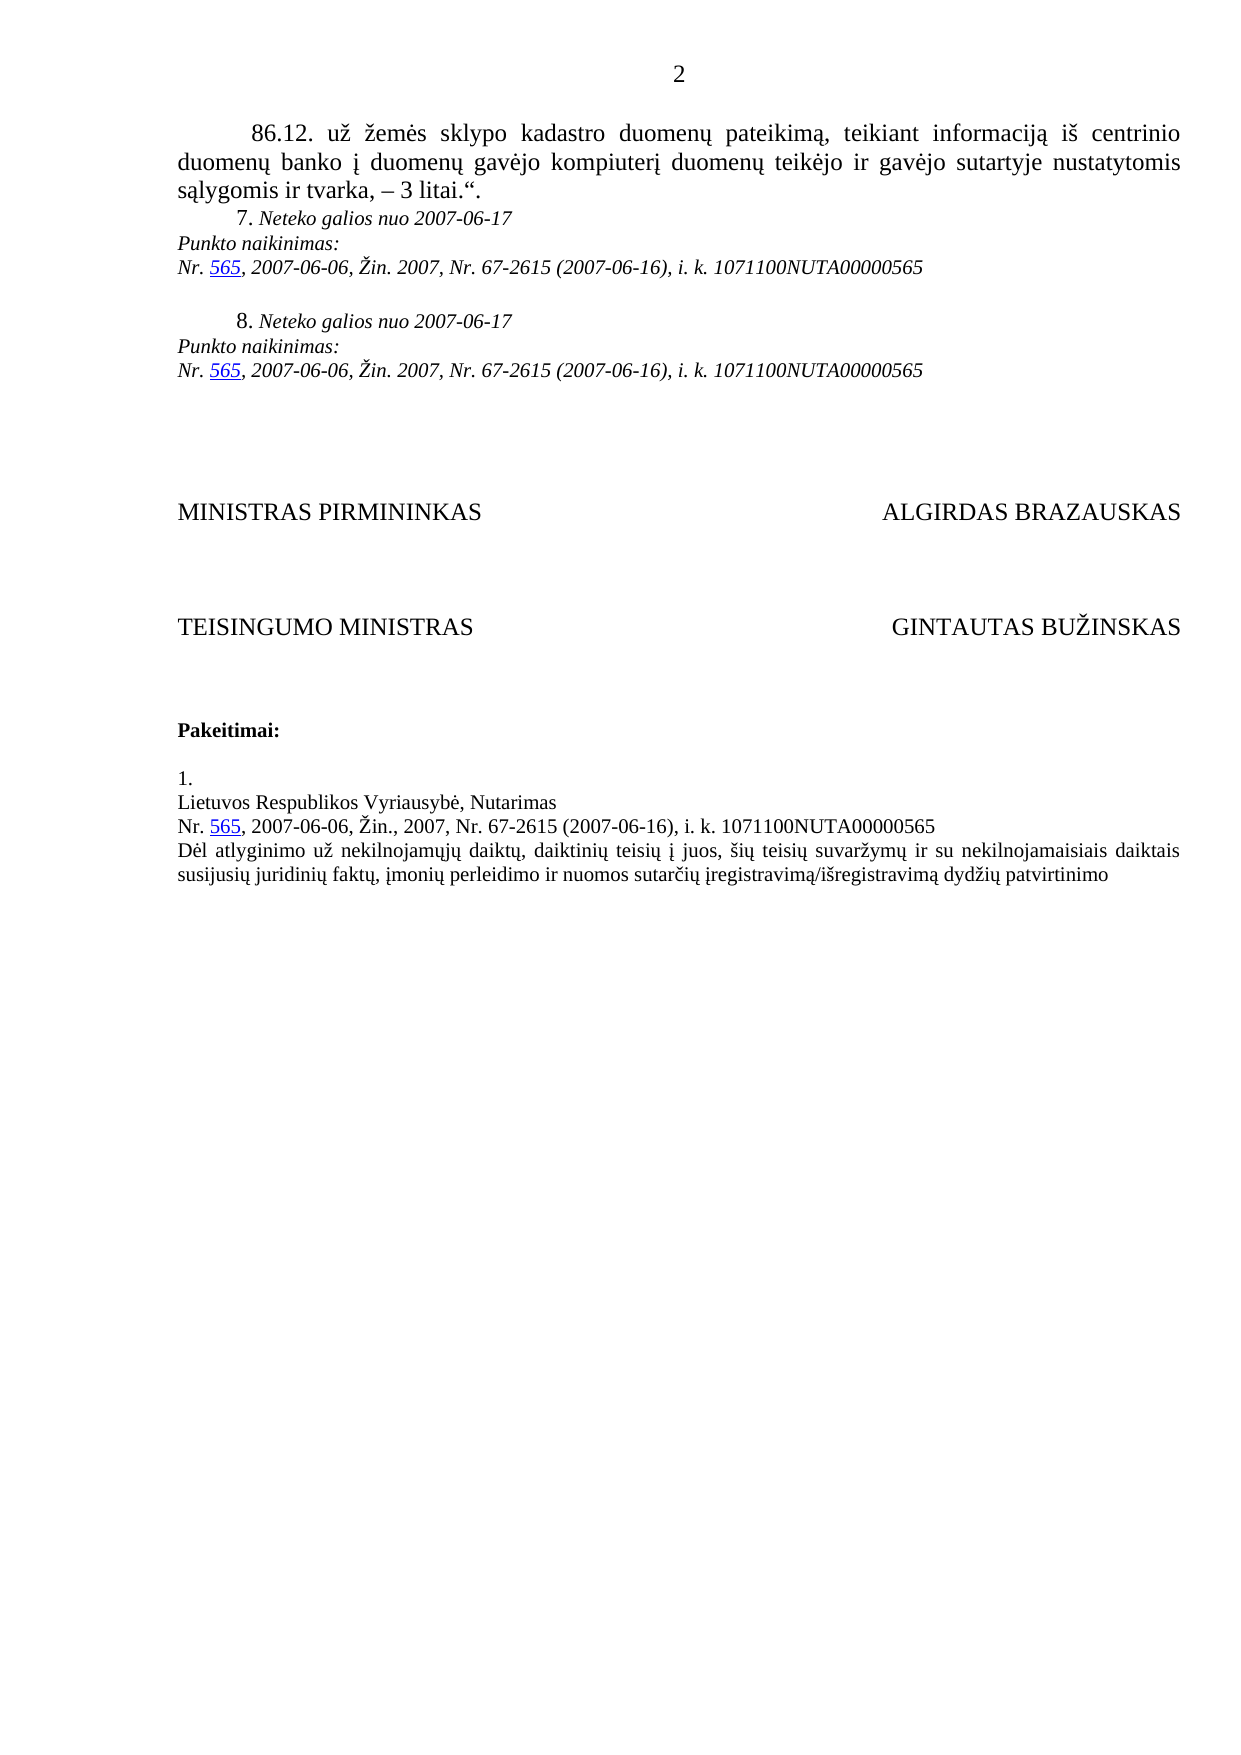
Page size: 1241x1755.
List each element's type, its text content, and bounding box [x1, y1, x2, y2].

text 7. Neteko galios nuo 2007-06-17 [177, 204, 1181, 231]
text MINISTRAS PIRMININKAS ALGIRDAS BRAZAUSKAS [177, 497, 1181, 526]
text 8. Neteko galios nuo 2007-06-17 [177, 308, 1181, 334]
text 1. [177, 766, 1181, 790]
text Nr. 565, 2007-06-06, Žin. 2007, Nr. 67-2615 (2007-06-16), i. k. 1071100NUTA00000565 [177, 255, 1181, 279]
text 86.12. už žemės sklypo kadastro duomenų pateikimą, teikiant informaciją iš centrinio duomenų banko į duomenų gavėjo kompiuterį duomenų teikėjo ir gavėjo sutartyje nustatytomis sąlygomis ir tvarka, – 3 litai.“. [177, 118, 1181, 204]
text Dėl atlyginimo už nekilnojamųjų daiktų, daiktinių teisių į juos, šių teisių suvaržymų ir su nekilnojamaisiais daiktais susijusių juridinių faktų, įmonių perleidimo ir nuomos sutarčių įregistravimą/išregistravimą dydžių patvirtinimo [177, 838, 1181, 886]
text TEISINGUMO MINISTRAS GINTAUTAS BUŽINSKAS [177, 612, 1181, 641]
text Lietuvos Respublikos Vyriausybė, Nutarimas [177, 790, 1181, 814]
text Nr. 565, 2007-06-06, Žin., 2007, Nr. 67-2615 (2007-06-16), i. k. 1071100NUTA00000565 [177, 814, 1181, 838]
text Punkto naikinimas: [177, 334, 1181, 358]
text Punkto naikinimas: [177, 231, 1181, 255]
text Pakeitimai: [177, 718, 1181, 742]
text Nr. 565, 2007-06-06, Žin. 2007, Nr. 67-2615 (2007-06-16), i. k. 1071100NUTA00000565 [177, 358, 1181, 382]
